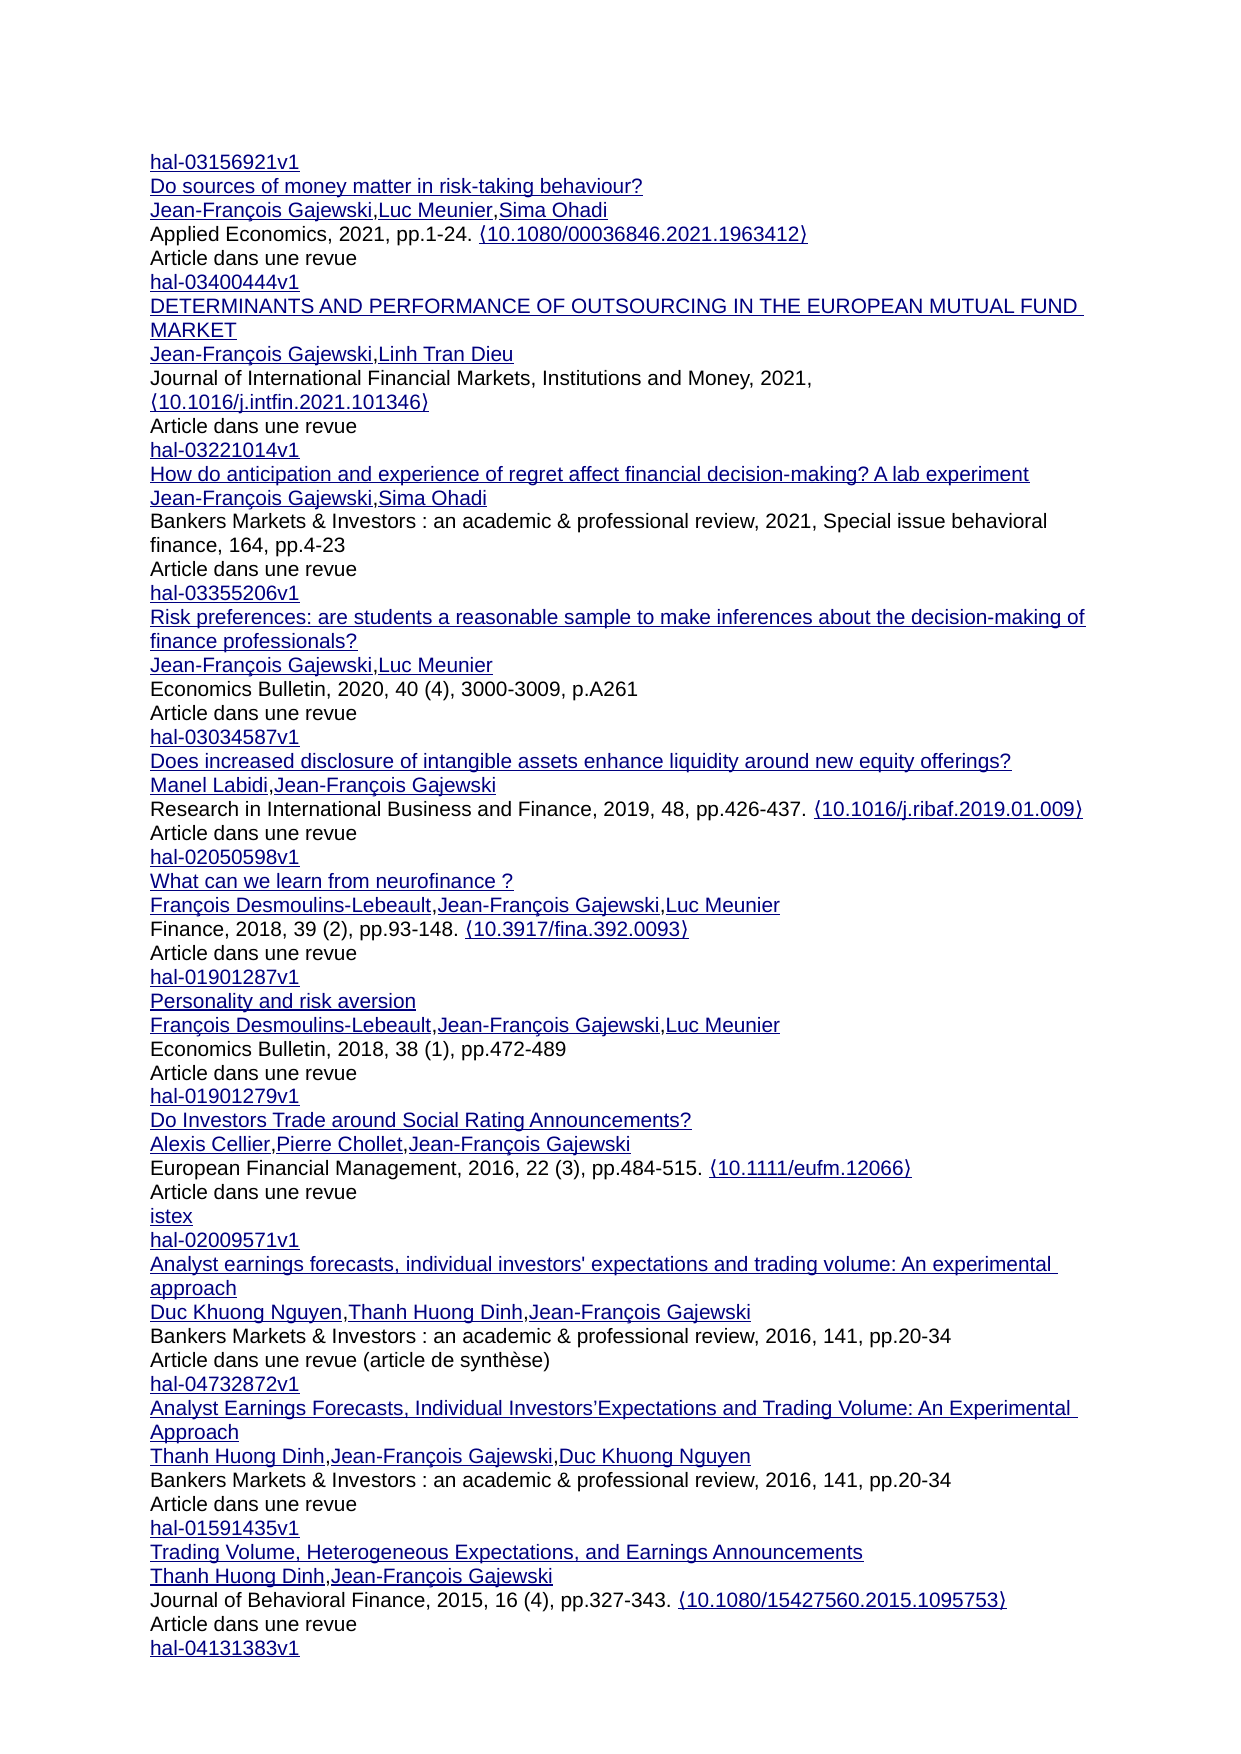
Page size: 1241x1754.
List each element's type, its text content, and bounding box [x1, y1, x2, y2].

table_cell Do Investors Trade around Social Rating Announcements? Alexis Cellier,Pierre Chollet,Jean-François Gajewski European Financial Management, 2016, 22 (3), pp.484-515. ⟨10.1111/eufm.12066⟩ Article dans une revue istex hal-02009571v1 [150, 1108, 1090, 1252]
table_cell Trading Volume, Heterogeneous Expectations, and Earnings Announcements Thanh Huong Dinh,Jean-François Gajewski Journal of Behavioral Finance, 2015, 16 (4), pp.327-343. ⟨10.1080/15427560.2015.1095753⟩ Article dans une revue hal-04131383v1 [150, 1540, 1090, 1659]
table_cell Does increased disclosure of intangible assets enhance liquidity around new equity offerings? Manel Labidi,Jean-François Gajewski Research in International Business and Finance, 2019, 48, pp.426-437. ⟨10.1016/j.ribaf.2019.01.009⟩ Article dans une revue hal-02050598v1 [150, 749, 1090, 869]
table_cell Risk preferences: are students a reasonable sample to make inferences about the decision-making of finance professionals? Jean-François Gajewski,Luc Meunier Economics Bulletin, 2020, 40 (4), 3000-3009, p.A261 Article dans une revue hal-03034587v1 [150, 605, 1090, 749]
table_cell Analyst earnings forecasts, individual investors' expectations and trading volume: An experimental approach Duc Khuong Nguyen,Thanh Huong Dinh,Jean-François Gajewski Bankers Markets & Investors : an academic & professional review, 2016, 141, pp.20-34 Article dans une revue (article de synthèse) hal-04732872v1 [150, 1252, 1090, 1396]
table_cell Analyst Earnings Forecasts, Individual Investors’Expectations and Trading Volume: An Experimental Approach Thanh Huong Dinh,Jean-François Gajewski,Duc Khuong Nguyen Bankers Markets & Investors : an academic & professional review, 2016, 141, pp.20-34 Article dans une revue hal-01591435v1 [150, 1396, 1090, 1539]
table_cell Do sources of money matter in risk-taking behaviour? Jean-François Gajewski,Luc Meunier,Sima Ohadi Applied Economics, 2021, pp.1-24. ⟨10.1080/00036846.2021.1963412⟩ Article dans une revue hal-03400444v1 [150, 174, 1090, 294]
table_cell How do anticipation and experience of regret affect financial decision-making? A lab experiment Jean-François Gajewski,Sima Ohadi Bankers Markets & Investors : an academic & professional review, 2021, Special issue behavioral finance, 164, pp.4-23 Article dans une revue hal-03355206v1 [150, 461, 1090, 605]
table_cell DETERMINANTS AND PERFORMANCE OF OUTSOURCING IN THE EUROPEAN MUTUAL FUND MARKET Jean-François Gajewski,Linh Tran Dieu Journal of International Financial Markets, Institutions and Money, 2021, ⟨10.1016/j.intfin.2021.101346⟩ Article dans une revue hal-03221014v1 [150, 294, 1090, 461]
table_cell What can we learn from neurofinance ? François Desmoulins-Lebeault,Jean-François Gajewski,Luc Meunier Finance, 2018, 39 (2), pp.93-148. ⟨10.3917/fina.392.0093⟩ Article dans une revue hal-01901287v1 [150, 869, 1090, 988]
table_cell Nudges in SRI: The Power of the Default Option Jean-François Gajewski,Marco Heimann,Luc Meunier Journal of Business Ethics, 2022, 177 (3), pp.547-566. ⟨10.1007/s10551-020-04731-x⟩ Article dans une revue hal-03156921v1 [150, 150, 1090, 174]
table_cell Personality and risk aversion François Desmoulins-Lebeault,Jean-François Gajewski,Luc Meunier Economics Bulletin, 2018, 38 (1), pp.472-489 Article dans une revue hal-01901279v1 [150, 989, 1090, 1108]
